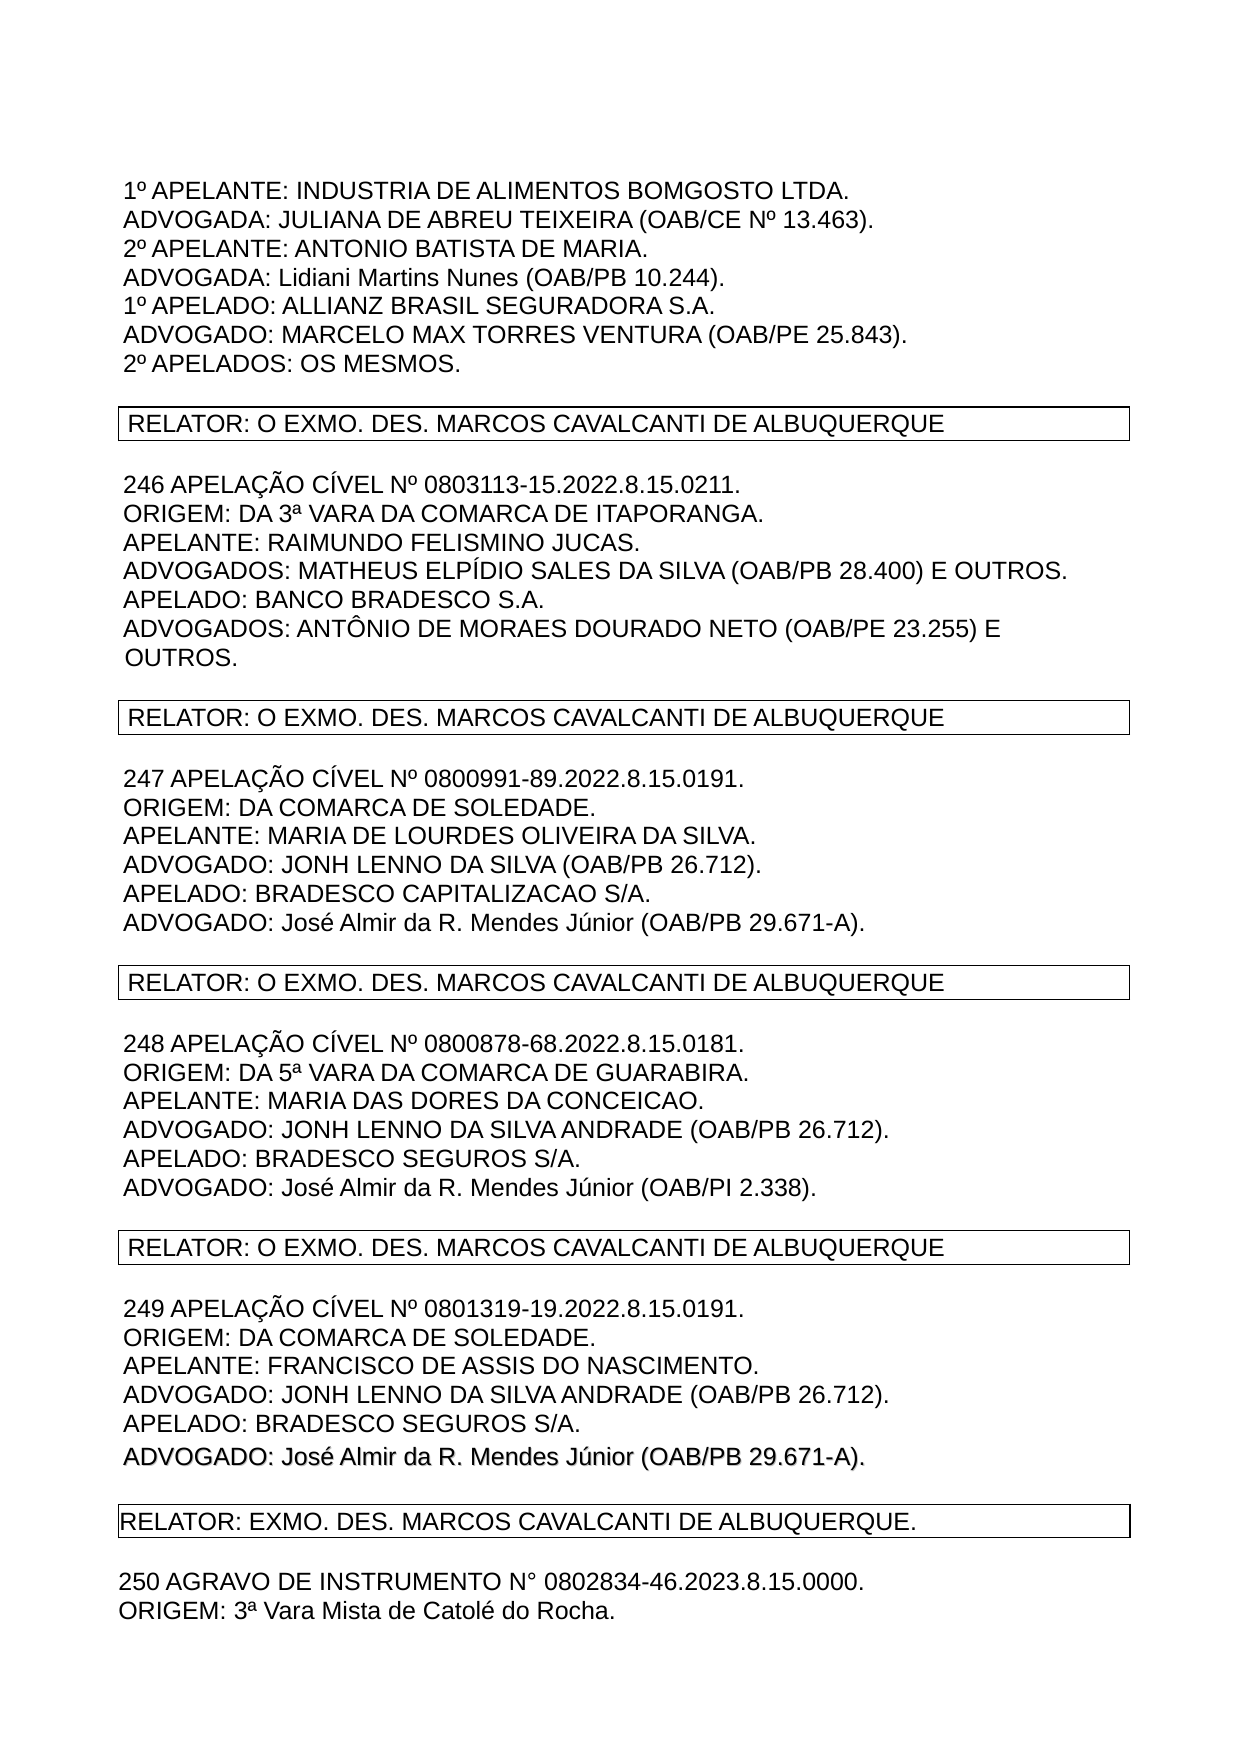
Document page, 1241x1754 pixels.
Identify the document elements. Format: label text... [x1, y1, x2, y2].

text ADVOGADOS: MATHEUS ELPÍDIO SALES DA SILVA (OAB/PB 28.400) E OUTROS. [123, 556, 1122, 585]
text APELADO: BRADESCO CAPITALIZACAO S/A. [123, 879, 1122, 908]
text RELATOR: O EXMO. DES. MARCOS CAVALCANTI DE ALBUQUERQUE [119, 408, 1129, 440]
text ORIGEM: DA 5ª VARA DA COMARCA DE GUARABIRA. [123, 1058, 1122, 1086]
text ADVOGADO: JONH LENNO DA SILVA ANDRADE (OAB/PB 26.712). [123, 1115, 1122, 1144]
text ADVOGADA: Lidiani Martins Nunes (OAB/PB 10.244). [123, 263, 1122, 291]
text ORIGEM: DA 3ª VARA DA COMARCA DE ITAPORANGA. [123, 499, 1122, 528]
text ORIGEM: DA COMARCA DE SOLEDADE. [123, 1323, 1122, 1351]
text ADVOGADOS: ANTÔNIO DE MORAES DOURADO NETO (OAB/PE 23.255) E OUTROS. [123, 614, 1122, 671]
text APELANTE: MARIA DAS DORES DA CONCEICAO. [123, 1086, 1122, 1115]
text RELATOR: EXMO. DES. MARCOS CAVALCANTI DE ALBUQUERQUE. [119, 1505, 1129, 1537]
text 250 AGRAVO DE INSTRUMENTO N° 0802834-46.2023.8.15.0000. [118, 1567, 1122, 1596]
text ADVOGADO: JONH LENNO DA SILVA ANDRADE (OAB/PB 26.712). [123, 1380, 1122, 1409]
text ADVOGADA: JULIANA DE ABREU TEIXEIRA (OAB/CE Nº 13.463). [123, 205, 1122, 234]
text RELATOR: O EXMO. DES. MARCOS CAVALCANTI DE ALBUQUERQUE [119, 701, 1129, 734]
text 248 APELAÇÃO CÍVEL Nº 0800878-68.2022.8.15.0181. [123, 1029, 1122, 1058]
text ORIGEM: DA COMARCA DE SOLEDADE. [123, 793, 1122, 821]
text ADVOGADO: JONH LENNO DA SILVA (OAB/PB 26.712). [123, 850, 1122, 879]
text APELADO: BRADESCO SEGUROS S/A. [123, 1144, 1122, 1173]
text 247 APELAÇÃO CÍVEL Nº 0800991-89.2022.8.15.0191. [123, 764, 1122, 793]
text ORIGEM: 3ª Vara Mista de Catolé do Rocha. [118, 1596, 1122, 1625]
text ADVOGADO: José Almir da R. Mendes Júnior (OAB/PB 29.671-A). [123, 1442, 1122, 1471]
text 2º APELANTE: ANTONIO BATISTA DE MARIA. [123, 234, 1122, 263]
text 246 APELAÇÃO CÍVEL Nº 0803113-15.2022.8.15.0211. [123, 470, 1122, 499]
text 1º APELANTE: INDUSTRIA DE ALIMENTOS BOMGOSTO LTDA. [123, 176, 1122, 205]
text APELADO: BANCO BRADESCO S.A. [123, 585, 1122, 614]
text RELATOR: O EXMO. DES. MARCOS CAVALCANTI DE ALBUQUERQUE [119, 966, 1129, 999]
text 1º APELADO: ALLIANZ BRASIL SEGURADORA S.A. [123, 291, 1122, 320]
text APELANTE: RAIMUNDO FELISMINO JUCAS. [123, 528, 1122, 556]
text 249 APELAÇÃO CÍVEL Nº 0801319-19.2022.8.15.0191. [123, 1294, 1122, 1323]
text RELATOR: O EXMO. DES. MARCOS CAVALCANTI DE ALBUQUERQUE [119, 1231, 1129, 1264]
text ADVOGADO: MARCELO MAX TORRES VENTURA (OAB/PE 25.843). [123, 320, 1122, 349]
text ADVOGADO: José Almir da R. Mendes Júnior (OAB/PI 2.338). [123, 1173, 1122, 1201]
text APELANTE: FRANCISCO DE ASSIS DO NASCIMENTO. [123, 1351, 1122, 1380]
text APELADO: BRADESCO SEGUROS S/A. [123, 1409, 1122, 1438]
text ADVOGADO: José Almir da R. Mendes Júnior (OAB/PB 29.671-A). [123, 908, 1122, 936]
text APELANTE: MARIA DE LOURDES OLIVEIRA DA SILVA. [123, 821, 1122, 850]
text 2º APELADOS: OS MESMOS. [123, 349, 1122, 378]
